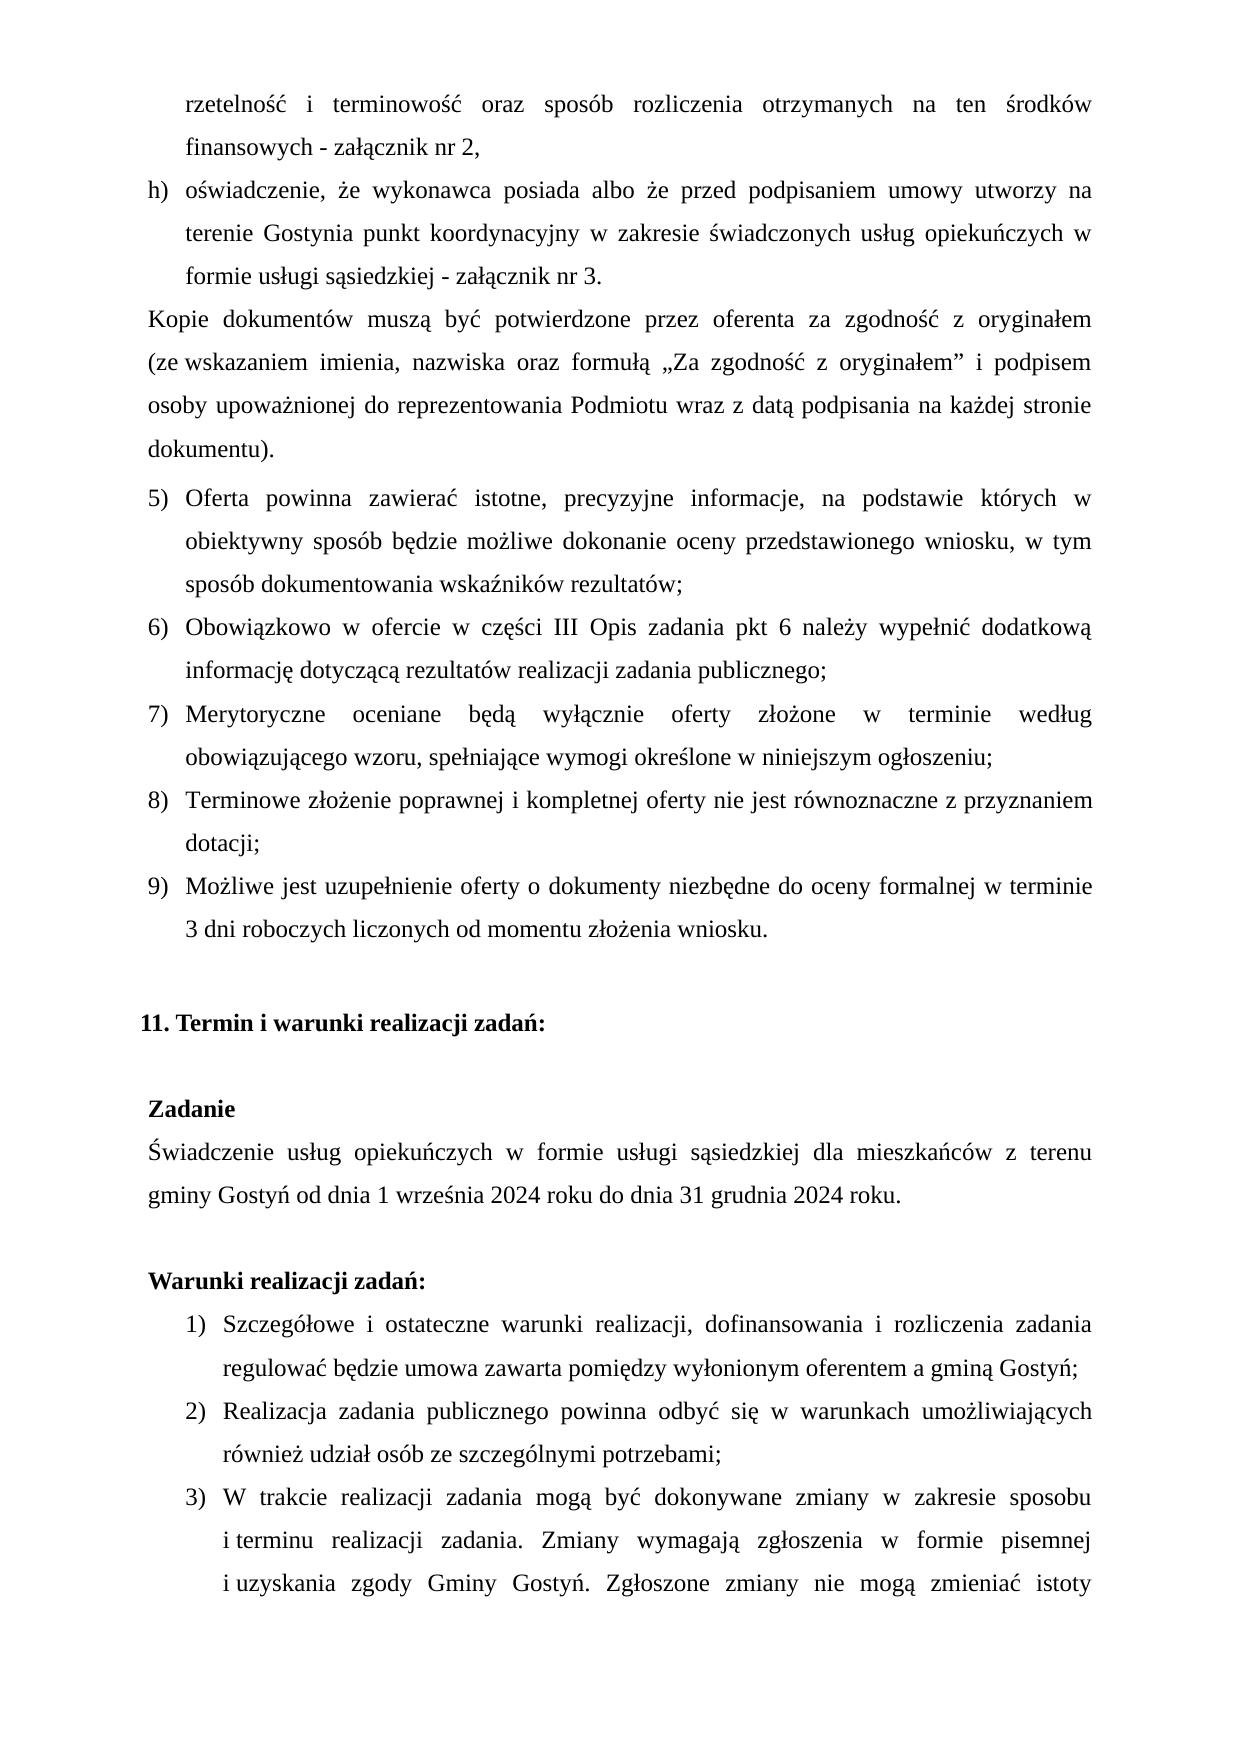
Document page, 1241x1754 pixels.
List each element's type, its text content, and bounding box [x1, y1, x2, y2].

list Oferta powinna zawierać istotne, precyzyjne informacje, na podstawie których w obiektywny sposób będzie możliwe dokonanie oceny przedstawionego wniosku, w tym sposób dokumentowania wskaźników rezultatów; [148, 483, 1093, 598]
list Merytoryczne oceniane będą wyłącznie oferty złożone w terminie według obowiązującego wzoru, spełniające wymogi określone w niniejszym ogłoszeniu; [148, 699, 1093, 771]
list W trakcie realizacji zadania mogą być dokonywane zmiany w zakresie sposobu i terminu realizacji zadania. Zmiany wymagają zgłoszenia w formie pisemnej i uzyskania zgody Gminy Gostyń. Zgłoszone zmiany nie mogą zmieniać istoty [185, 1482, 1093, 1597]
text Kopie dokumentów muszą być potwierdzone przez oferenta za zgodność z oryginałem (ze wskazaniem imienia, nazwiska oraz formułą „Za zgodność z oryginałem” i podpisem osoby upoważnionej do reprezentowania Podmiotu wraz z datą podpisania na każdej stronie dokumentu). [148, 304, 1093, 462]
list Szczegółowe i ostateczne warunki realizacji, dofinansowania i rozliczenia zadania regulować będzie umowa zawarta pomiędzy wyłonionym oferentem a gminą Gostyń; [185, 1309, 1093, 1381]
text Zadanie [148, 1094, 1093, 1123]
list 11. Termin i warunki realizacji zadań: [140, 1008, 1093, 1036]
list rzetelność i terminowość oraz sposób rozliczenia otrzymanych na ten środków finansowych - załącznik nr 2, [148, 89, 1093, 161]
list Terminowe złożenie poprawnej i kompletnej oferty nie jest równoznaczne z przyznaniem dotacji; [148, 785, 1093, 857]
list Możliwe jest uzupełnienie oferty o dokumenty niezbędne do oceny formalnej w terminie 3 dni roboczych liczonych od momentu złożenia wniosku. [148, 871, 1093, 943]
list oświadczenie, że wykonawca posiada albo że przed podpisaniem umowy utworzy na terenie Gostynia punkt koordynacyjny w zakresie świadczonych usług opiekuńczych w formie usługi sąsiedzkiej - załącznik nr 3. [148, 175, 1093, 290]
subtitle Świadczenie usług opiekuńczych w formie usługi sąsiedzkiej dla mieszkańców z terenu gminy Gostyń od dnia 1 września 2024 roku do dnia 31 grudnia 2024 roku. [148, 1137, 1093, 1209]
list Obowiązkowo w ofercie w części III Opis zadania pkt 6 należy wypełnić dodatkową informację dotyczącą rezultatów realizacji zadania publicznego; [148, 612, 1093, 684]
text Warunki realizacji zadań: [148, 1266, 1093, 1295]
list Realizacja zadania publicznego powinna odbyć się w warunkach umożliwiających również udział osób ze szczególnymi potrzebami; [185, 1396, 1093, 1468]
